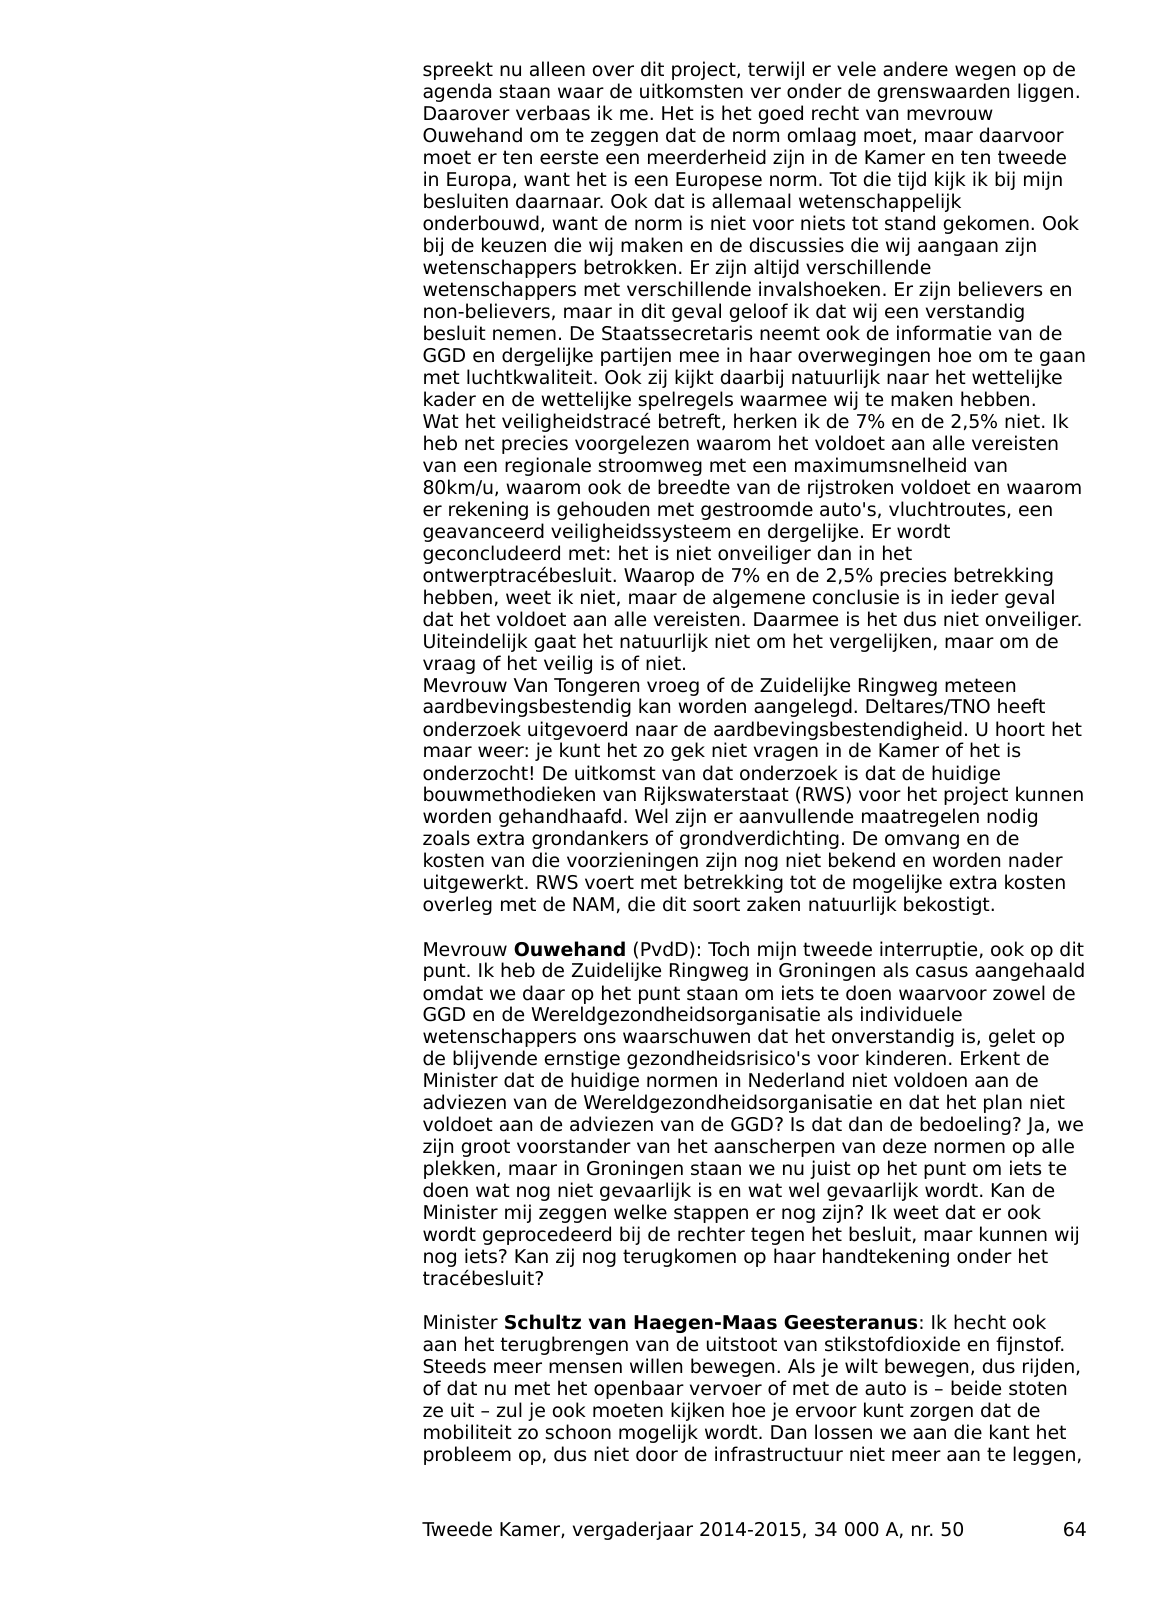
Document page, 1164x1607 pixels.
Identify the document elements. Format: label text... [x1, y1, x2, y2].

text spreekt nu alleen over dit project, terwijl er vele andere wegen op de agenda staan waar de uitkomsten ver onder de grenswaarden liggen. Daarover verbaas ik me. Het is het goed recht van mevrouw Ouwehand om te zeggen dat de norm omlaag moet, maar daarvoor moet er ten eerste een meerderheid zijn in de Kamer en ten tweede in Europa, want het is een Europese norm. Tot die tijd kijk ik bij mijn besluiten daarnaar. Ook dat is allemaal wetenschappelijk onderbouwd, want de norm is niet voor niets tot stand gekomen. Ook bij de keuzen die wij maken en de discussies die wij aangaan zijn wetenschappers betrokken. Er zijn altijd verschillende wetenschappers met verschillende invalshoeken. Er zijn believers en non-believers, maar in dit geval geloof ik dat wij een verstandig besluit nemen. De Staatssecretaris neemt ook de informatie van de GGD en dergelijke partijen mee in haar overwegingen hoe om te gaan met luchtkwaliteit. Ook zij kijkt daarbij natuurlijk naar het wettelijke kader en de wettelijke spelregels waarmee wij te maken hebben. [422, 59, 1087, 411]
text Wat het veiligheidstracé betreft, herken ik de 7% en de 2,5% niet. Ik heb net precies voorgelezen waarom het voldoet aan alle vereisten van een regionale stroomweg met een maximumsnelheid van 80km/u, waarom ook de breedte van de rijstroken voldoet en waarom er rekening is gehouden met gestroomde auto's, vluchtroutes, een geavanceerd veiligheidssysteem en dergelijke. Er wordt geconcludeerd met: het is niet onveiliger dan in het ontwerptracébesluit. Waarop de 7% en de 2,5% precies betrekking hebben, weet ik niet, maar de algemene conclusie is in ieder geval dat het voldoet aan alle vereisten. Daarmee is het dus niet onveiliger. Uiteindelijk gaat het natuurlijk niet om het vergelijken, maar om de vraag of het veilig is of niet. [422, 411, 1087, 674]
text Mevrouw Ouwehand (PvdD): Toch mijn tweede interruptie, ook op dit punt. Ik heb de Zuidelijke Ringweg in Groningen als casus aangehaald omdat we daar op het punt staan om iets te doen waarvoor zowel de GGD en de Wereldgezondheidsorganisatie als individuele wetenschappers ons waarschuwen dat het onverstandig is, gelet op de blijvende ernstige gezondheidsrisico's voor kinderen. Erkent de Minister dat de huidige normen in Nederland niet voldoen aan de adviezen van de Wereldgezondheidsorganisatie en dat het plan niet voldoet aan de adviezen van de GGD? Is dat dan de bedoeling? Ja, we zijn groot voorstander van het aanscherpen van deze normen op alle plekken, maar in Groningen staan we nu juist op het punt om iets te doen wat nog niet gevaarlijk is en wat wel gevaarlijk wordt. Kan de Minister mij zeggen welke stappen er nog zijn? Ik weet dat er ook wordt geprocedeerd bij de rechter tegen het besluit, maar kunnen wij nog iets? Kan zij nog terugkomen op haar handtekening onder het tracébesluit? [422, 938, 1087, 1290]
text Minister Schultz van Haegen-Maas Geesteranus: Ik hecht ook aan het terugbrengen van de uitstoot van stikstofdioxide en fijnstof. Steeds meer mensen willen bewegen. Als je wilt bewegen, dus rijden, of dat nu met het openbaar vervoer of met de auto is – beide stoten ze uit – zul je ook moeten kijken hoe je ervoor kunt zorgen dat de mobiliteit zo schoon mogelijk wordt. Dan lossen we aan die kant het probleem op, dus niet door de infrastructuur niet meer aan te leggen, [422, 1312, 1087, 1466]
text Mevrouw Van Tongeren vroeg of de Zuidelijke Ringweg meteen aardbevingsbestendig kan worden aangelegd. Deltares/TNO heeft onderzoek uitgevoerd naar de aardbevingsbestendigheid. U hoort het maar weer: je kunt het zo gek niet vragen in de Kamer of het is onderzocht! De uitkomst van dat onderzoek is dat de huidige bouwmethodieken van Rijkswaterstaat (RWS) voor het project kunnen worden gehandhaafd. Wel zijn er aanvullende maatregelen nodig zoals extra grondankers of grondverdichting. De omvang en de kosten van die voorzieningen zijn nog niet bekend en worden nader uitgewerkt. RWS voert met betrekking tot de mogelijke extra kosten overleg met de NAM, die dit soort zaken natuurlijk bekostigt. [422, 674, 1087, 916]
